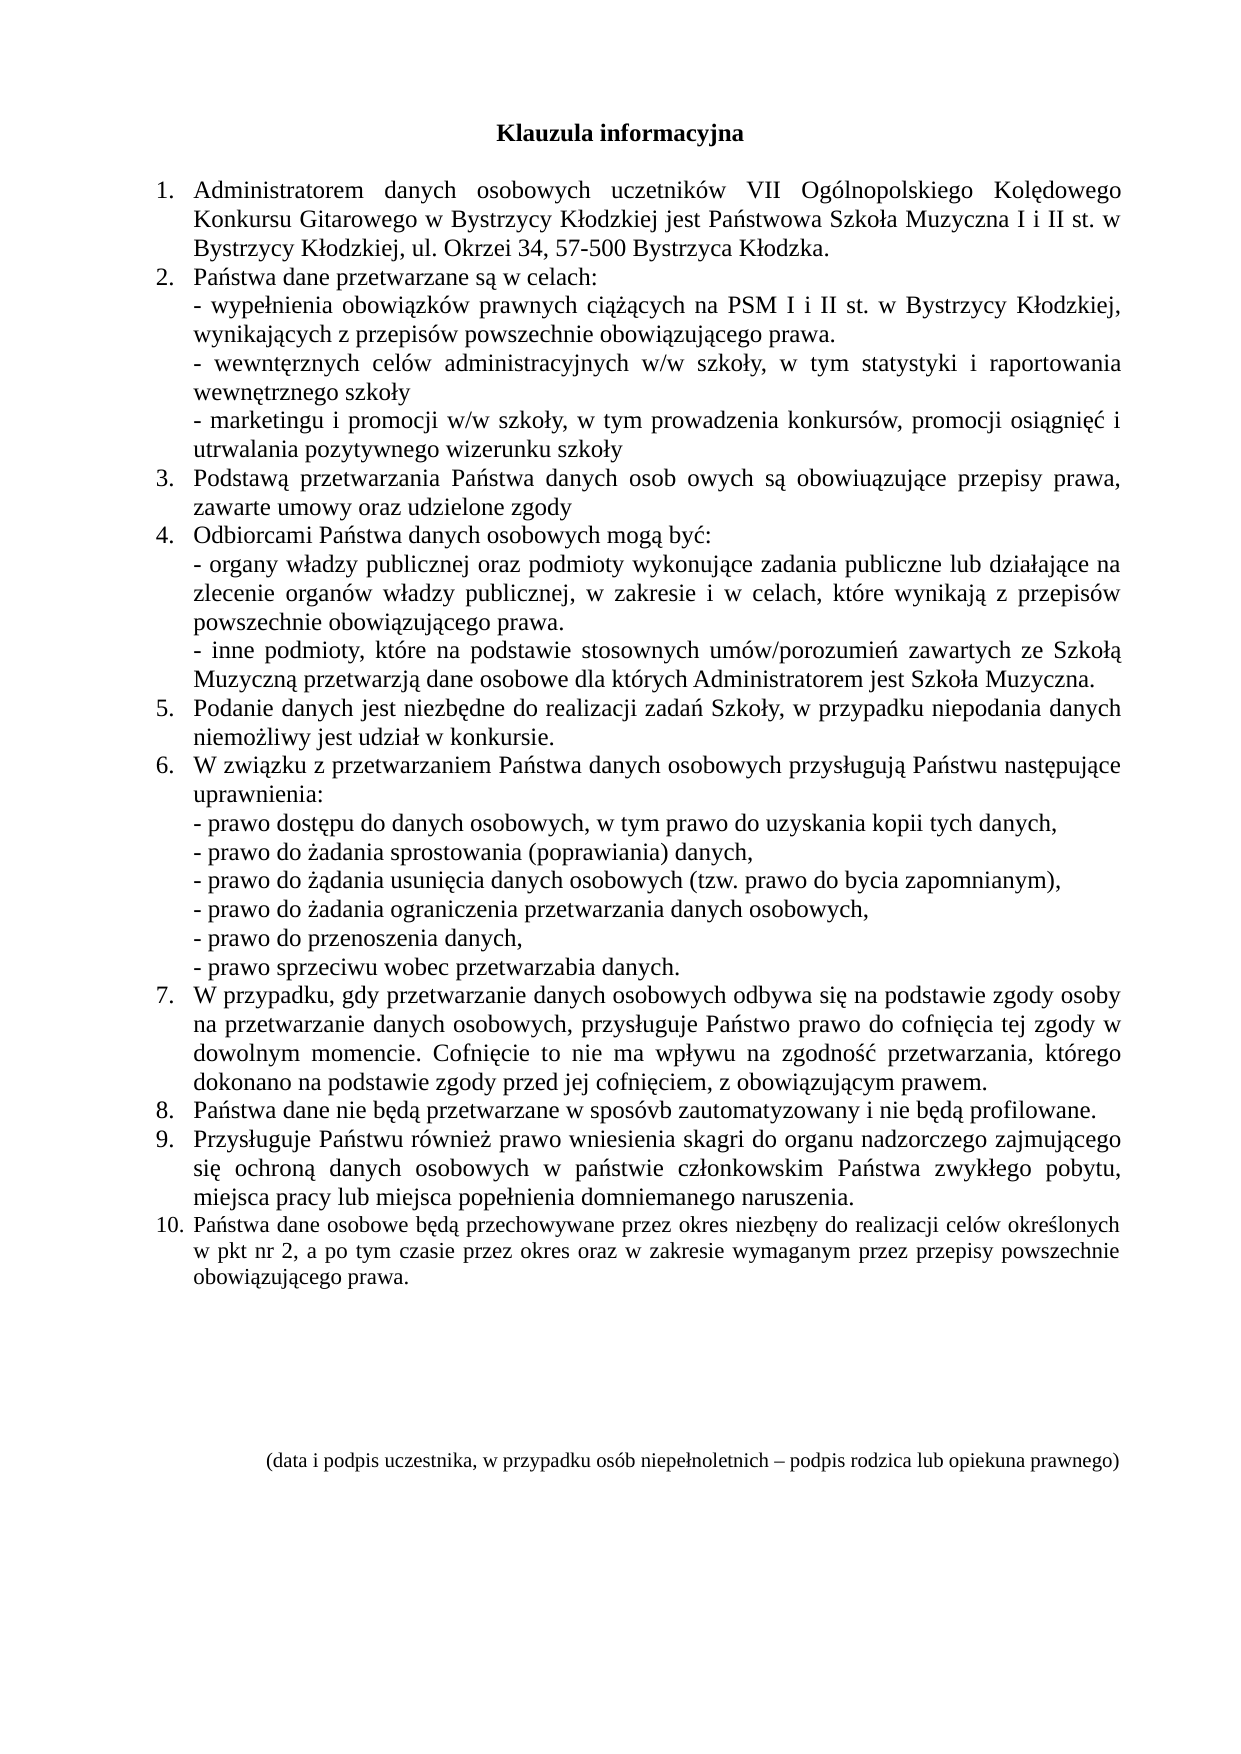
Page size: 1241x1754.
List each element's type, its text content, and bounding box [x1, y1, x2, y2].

list - prawo do przenoszenia danych, [156, 923, 1122, 952]
list - inne podmioty, które na podstawie stosownych umów/porozumień zawartych ze Szkołą Muzyczną przetwarzją dane osobowe dla których Administratorem jest Szkoła Muzyczna. [156, 636, 1122, 693]
list - wewntęrznych celów administracyjnych w/w szkoły, w tym statystyki i raportowania wewnętrznego szkoły [156, 348, 1122, 406]
text Klauzula informacyjna [118, 118, 1122, 147]
list Państwa dane nie będą przetwarzane w sposóvb zautomatyzowany i nie będą profilowane. [156, 1096, 1122, 1124]
list Państwa dane osobowe będą przechowywane przez okres niezbęny do realizacji celów określonych w pkt nr 2, a po tym czasie przez okres oraz w zakresie wymaganym przez przepisy powszechnie obowiązującego prawa. [156, 1211, 1122, 1290]
list Podstawą przetwarzania Państwa danych osob owych są obowiuązujące przepisy prawa, zawarte umowy oraz udzielone zgody [156, 463, 1122, 521]
list - prawo do żądania usunięcia danych osobowych (tzw. prawo do bycia zapomnianym), [156, 866, 1122, 894]
list - prawo do żadania ograniczenia przetwarzania danych osobowych, [156, 894, 1122, 923]
list Podanie danych jest niezbędne do realizacji zadań Szkoły, w przypadku niepodania danych niemożliwy jest udział w konkursie. [156, 693, 1122, 751]
list - prawo sprzeciwu wobec przetwarzabia danych. [156, 952, 1122, 981]
list Administratorem danych osobowych uczetników VII Ogólnopolskiego Kolędowego Konkursu Gitarowego w Bystrzycy Kłodzkiej jest Państwowa Szkoła Muzyczna I i II st. w Bystrzycy Kłodzkiej, ul. Okrzei 34, 57-500 Bystrzyca Kłodzka. [156, 176, 1122, 262]
list Odbiorcami Państwa danych osobowych mogą być: [156, 521, 1122, 549]
list W przypadku, gdy przetwarzanie danych osobowych odbywa się na podstawie zgody osoby na przetwarzanie danych osobowych, przysługuje Państwo prawo do cofnięcia tej zgody w dowolnym momencie. Cofnięcie to nie ma wpływu na zgodność przetwarzania, którego dokonano na podstawie zgody przed jej cofnięciem, z obowiązującym prawem. [156, 981, 1122, 1096]
list - prawo do żadania sprostowania (poprawiania) danych, [156, 837, 1122, 866]
list - wypełnienia obowiązków prawnych ciążących na PSM I i II st. w Bystrzycy Kłodzkiej, wynikających z przepisów powszechnie obowiązującego prawa. [156, 291, 1122, 348]
list W związku z przetwarzaniem Państwa danych osobowych przysługują Państwu następujące uprawnienia: [156, 751, 1122, 808]
text (data i podpis uczestnika, w przypadku osób niepełnoletnich – podpis rodzica lub opiekuna prawnego) [118, 1448, 1122, 1472]
list Państwa dane przetwarzane są w celach: [156, 262, 1122, 291]
list - organy władzy publicznej oraz podmioty wykonujące zadania publiczne lub działające na zlecenie organów władzy publicznej, w zakresie i w celach, które wynikają z przepisów powszechnie obowiązującego prawa. [156, 549, 1122, 636]
list - prawo dostępu do danych osobowych, w tym prawo do uzyskania kopii tych danych, [156, 808, 1122, 837]
list Przysługuje Państwu również prawo wniesienia skagri do organu nadzorczego zajmującego się ochroną danych osobowych w państwie członkowskim Państwa zwykłego pobytu, miejsca pracy lub miejsca popełnienia domniemanego naruszenia. [156, 1124, 1122, 1211]
list - marketingu i promocji w/w szkoły, w tym prowadzenia konkursów, promocji osiągnięć i utrwalania pozytywnego wizerunku szkoły [156, 406, 1122, 463]
